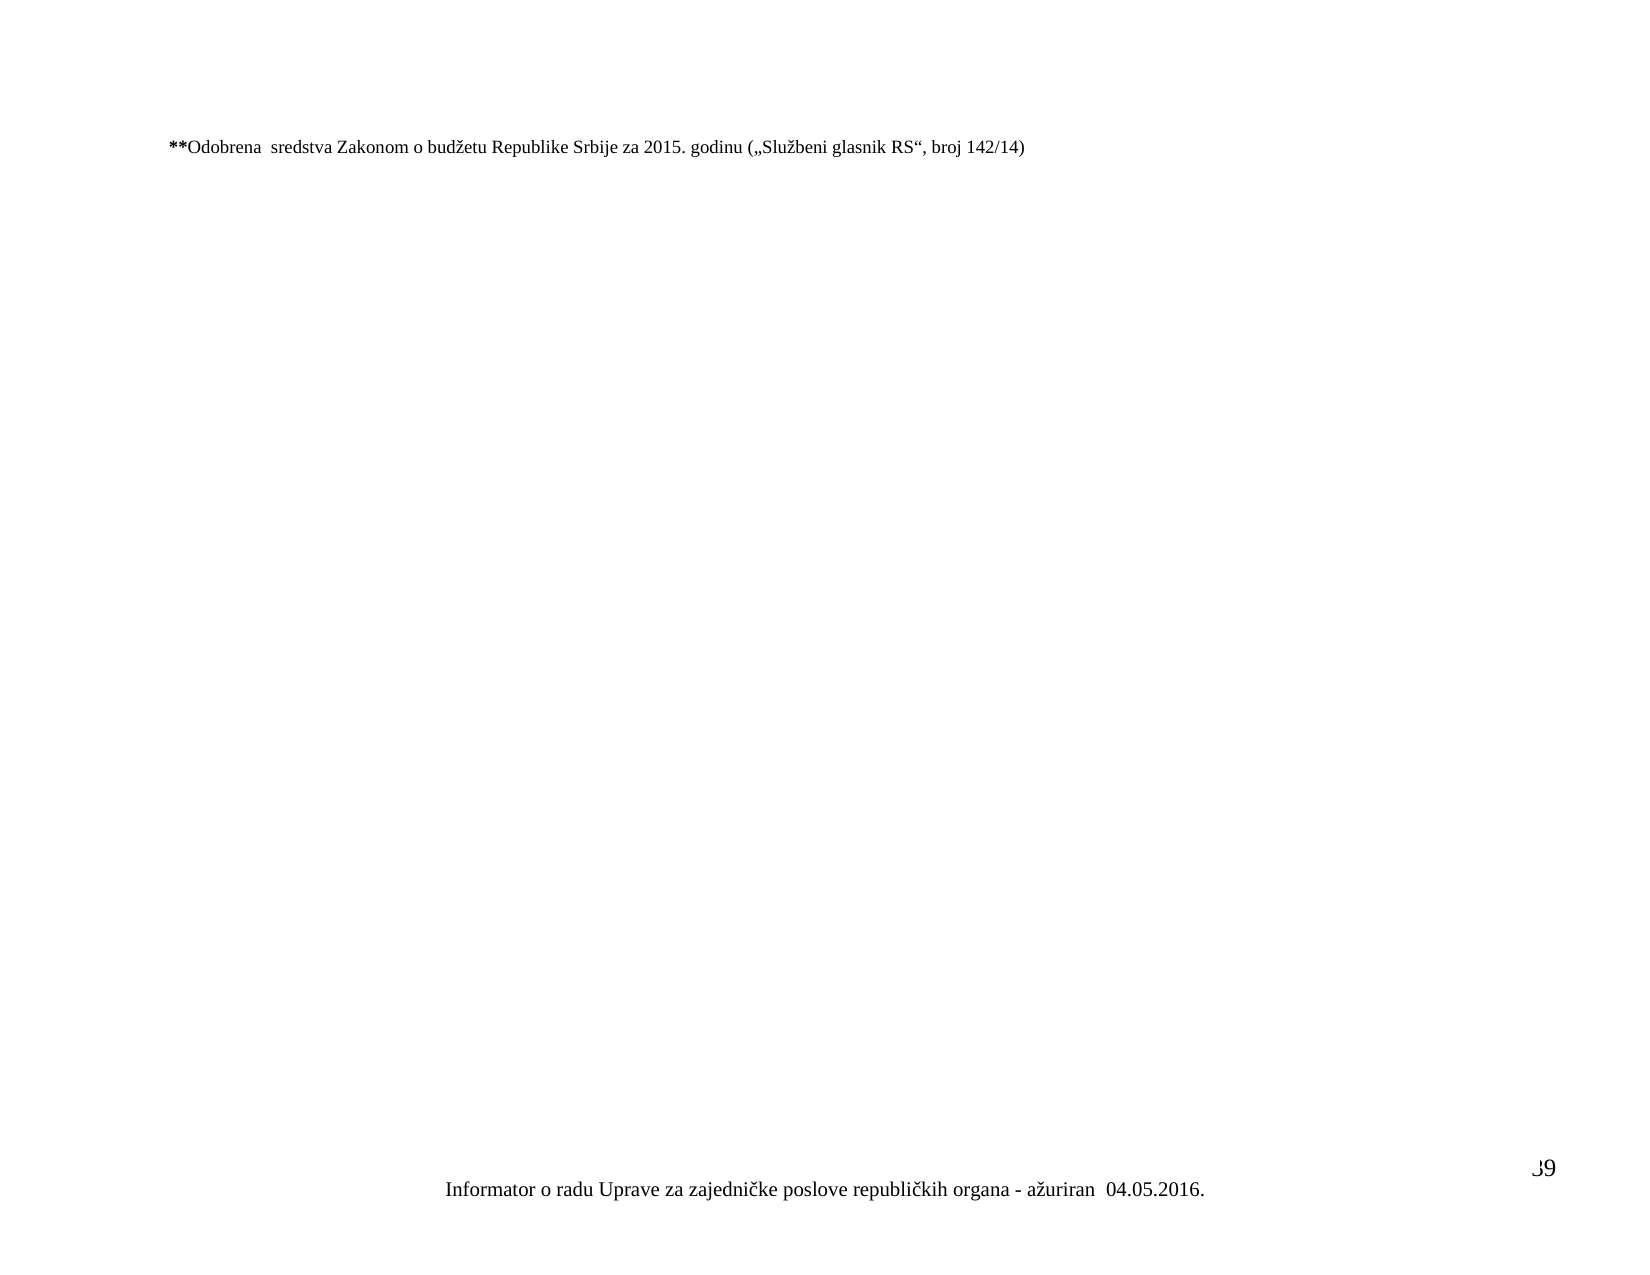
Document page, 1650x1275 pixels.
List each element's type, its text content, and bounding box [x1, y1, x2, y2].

text **Odobrena sredstva Zakonom o budžetu Republike Srbije za 2015. godinu („Službeni glasnik RS“, broj 142/14) [169, 136, 1556, 158]
